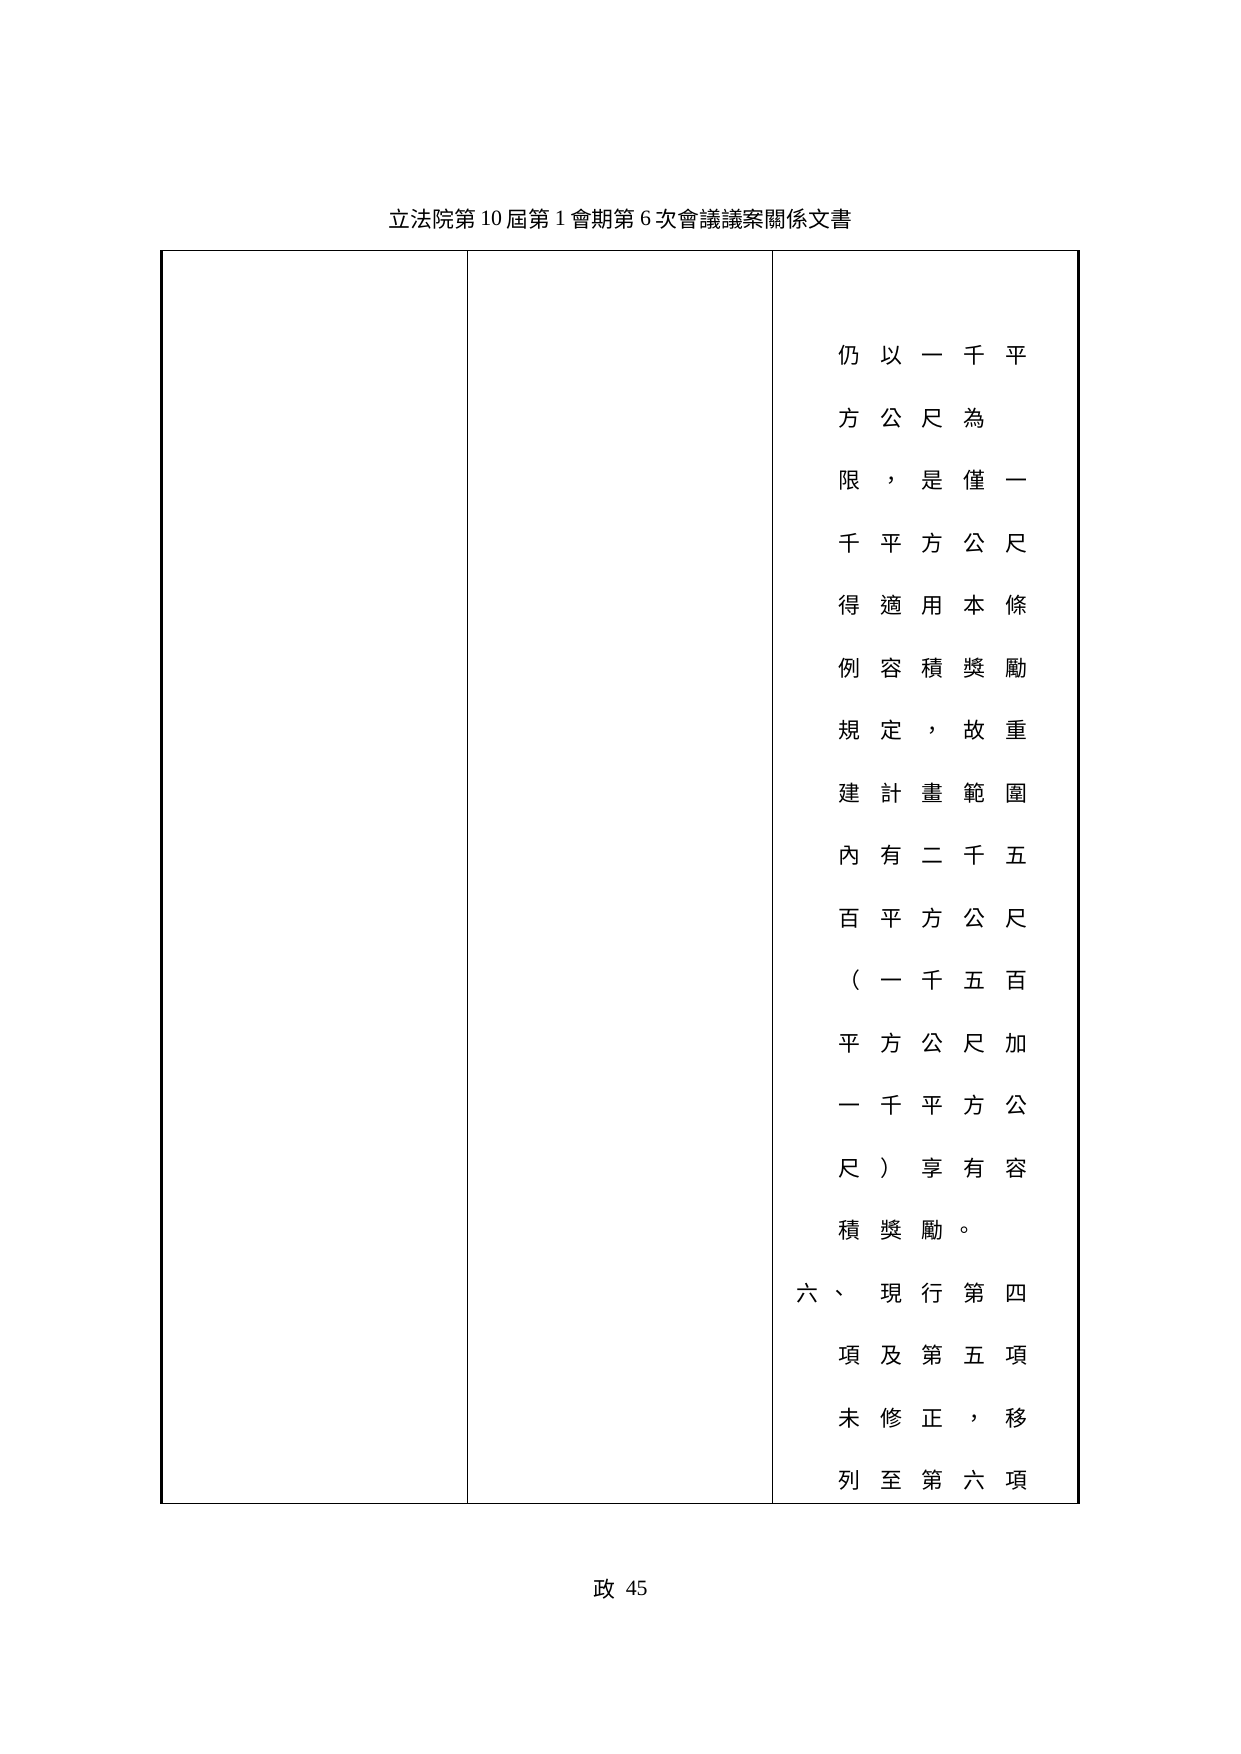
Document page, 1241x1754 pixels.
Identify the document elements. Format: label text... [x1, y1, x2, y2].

table_cell [163, 251, 467, 1503]
table_cell [468, 251, 772, 1503]
table_cell 仍以一千平方公尺為限，是僅一千平方公尺得適用本條例容積獎勵規定，故重建計畫範圍內有二千五百平方公尺（一千五百平方公尺加一千平方公尺）享有容積獎勵。 六、現行第四項及第五項未修正，移列至第六項 [773, 251, 1077, 1503]
